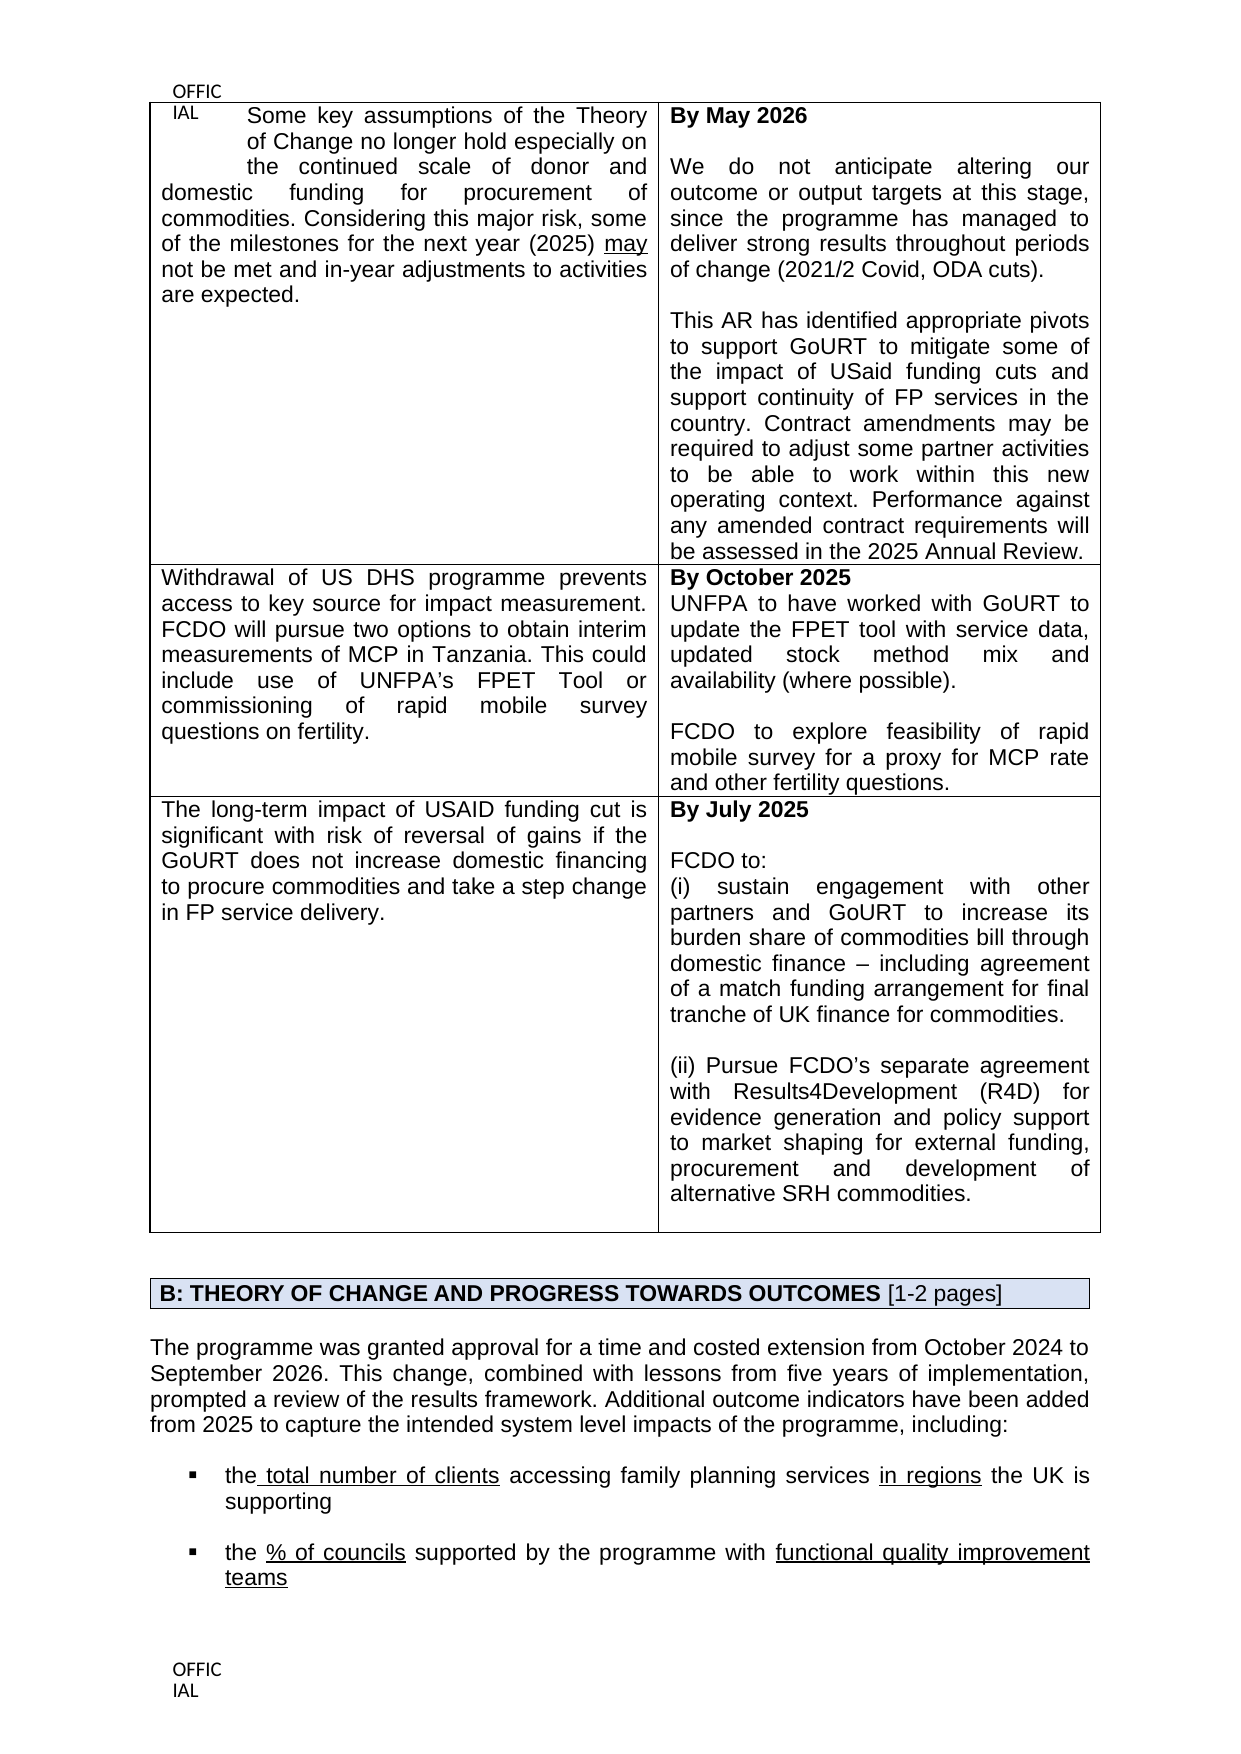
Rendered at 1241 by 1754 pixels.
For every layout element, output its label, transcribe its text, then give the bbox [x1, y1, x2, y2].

list the % of councils supported by the programme with functional quality improvement teams [187, 1539, 1090, 1591]
list the total number of clients accessing family planning services in regions the UK is supporting [187, 1463, 1090, 1514]
text The programme was granted approval for a time and costed extension from October 2024 to September 2026. This change, combined with lessons from five years of implementation, prompted a review of the results framework. Additional outcome indicators have been added from 2025 to capture the intended system level impacts of the programme, including: [150, 1335, 1090, 1438]
subtitle B: THEORY OF CHANGE AND PROGRESS TOWARDS OUTCOMES [1-2 pages] [151, 1279, 1089, 1308]
table_cell The long-term impact of USAID funding cut is significant with risk of reversal of gains if the GoURT does not increase domestic financing to procure commodities and take a step change in FP service delivery. [151, 797, 658, 1232]
table_cell By July 2025 FCDO to: (i) sustain engagement with other partners and GoURT to increase its burden share of commodities bill through domestic finance – including agreement of a match funding arrangement for final tranche of UK finance for commodities. (ii) Pursue FCDO’s separate agreement with Results4Development (R4D) for evidence generation and policy support to market shaping for external funding, procurement and development of alternative SRH commodities. [659, 797, 1100, 1232]
table_cell Some key assumptions of the Theory of Change no longer hold especially on the continued scale of donor and domestic funding for procurement of commodities. Considering this major risk, some of the milestones for the next year (2025) may not be met and in-year adjustments to activities are expected. [151, 103, 658, 564]
table_cell Withdrawal of US DHS programme prevents access to key source for impact measurement. FCDO will pursue two options to obtain interim measurements of MCP in Tanzania. This could include use of UNFPA’s FPET Tool or commissioning of rapid mobile survey questions on fertility. [151, 565, 658, 796]
table_cell By May 2026 We do not anticipate altering our outcome or output targets at this stage, since the programme has managed to deliver strong results throughout periods of change (2021/2 Covid, ODA cuts). This AR has identified appropriate pivots to support GoURT to mitigate some of the impact of USaid funding cuts and support continuity of FP services in the country. Contract amendments may be required to adjust some partner activities to be able to work within this new operating context. Performance against any amended contract requirements will be assessed in the 2025 Annual Review. [659, 103, 1100, 564]
table_cell By October 2025 UNFPA to have worked with GoURT to update the FPET tool with service data, updated stock method mix and availability (where possible). FCDO to explore feasibility of rapid mobile survey for a proxy for MCP rate and other fertility questions. [659, 565, 1100, 796]
